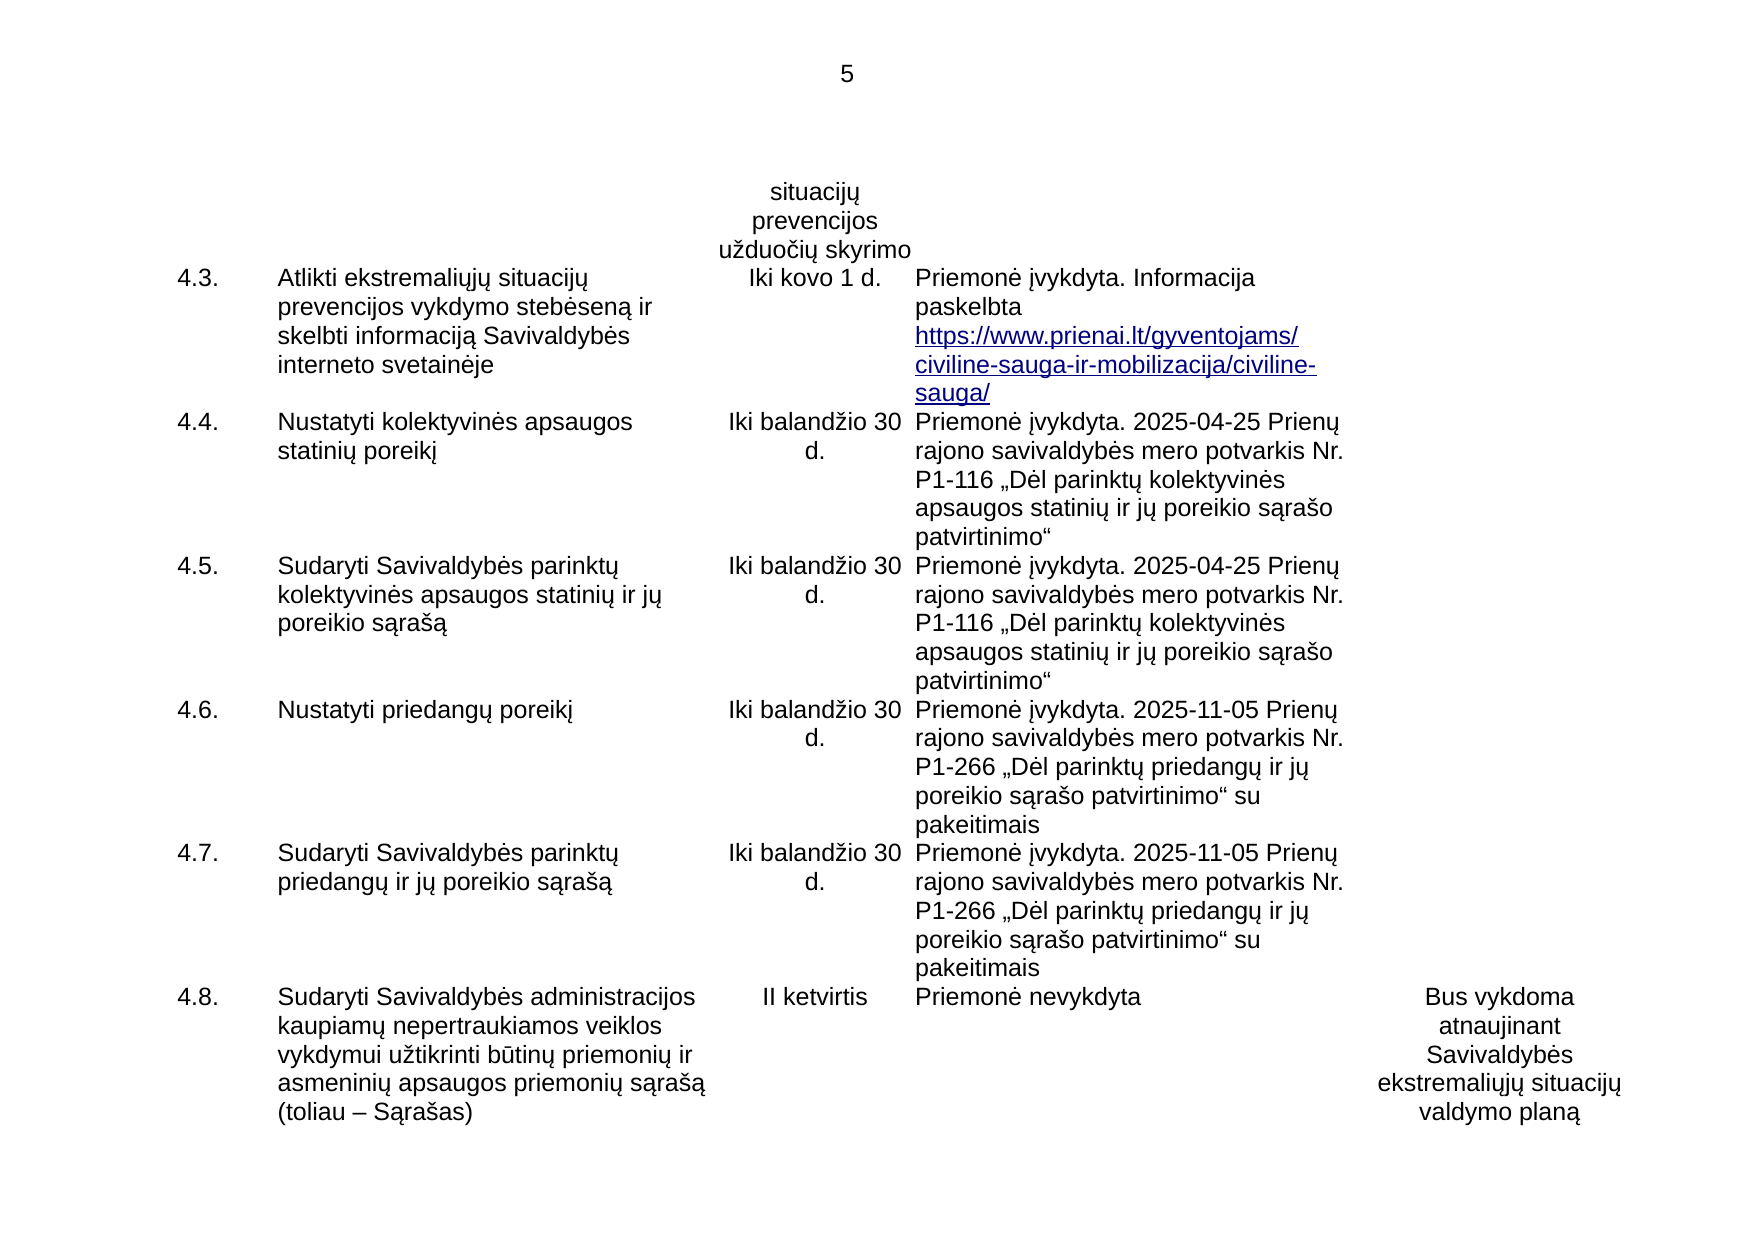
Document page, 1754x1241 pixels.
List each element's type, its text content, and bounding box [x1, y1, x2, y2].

table_cell Iki balandžio 30 d. [715, 551, 915, 695]
table_cell Atlikti ekstremaliųjų situacijų prevencijos vykdymo stebėseną ir skelbti informaciją Savivaldybės interneto svetainėje [278, 264, 715, 407]
table_cell [1363, 177, 1636, 263]
table_cell Priemonė įvykdyta. Informacija paskelbta https://www.prienai.lt/gyventojams/civiline-sauga-ir-mobilizacija/civiline-sauga/ [915, 264, 1363, 407]
table_cell Priemonė įvykdyta. 2025-11-05 Prienų rajono savivaldybės mero potvarkis Nr. P1-266 „Dėl parinktų priedangų ir jų poreikio sąrašo patvirtinimo“ su pakeitimais [915, 839, 1363, 982]
table_cell Iki balandžio 30 d. [715, 695, 915, 838]
table_cell [1363, 551, 1636, 695]
table_cell 4.3. [118, 264, 277, 407]
table_cell Bus vykdoma atnaujinant Savivaldybės ekstremaliųjų situacijų valdymo planą [1363, 982, 1636, 1126]
table_cell Priemonė įvykdyta. 2025-04-25 Prienų rajono savivaldybės mero potvarkis Nr. P1-116 „Dėl parinktų kolektyvinės apsaugos statinių ir jų poreikio sąrašo patvirtinimo“ [915, 551, 1363, 695]
table_cell Priemonė įvykdyta. 2025-04-25 Prienų rajono savivaldybės mero potvarkis Nr. P1-116 „Dėl parinktų kolektyvinės apsaugos statinių ir jų poreikio sąrašo patvirtinimo“ [915, 407, 1363, 551]
table_cell Nustatyti kolektyvinės apsaugos statinių poreikį [278, 407, 715, 551]
table_cell Iki balandžio 30 d. [715, 407, 915, 551]
table_cell [278, 177, 715, 263]
table_cell Iki balandžio 30 d. [715, 839, 915, 982]
table_cell [915, 177, 1363, 263]
table_cell [118, 177, 277, 263]
table_cell [1363, 839, 1636, 982]
table_cell 4.4. [118, 407, 277, 551]
table_cell 4.7. [118, 839, 277, 982]
table_cell [1363, 264, 1636, 407]
table_cell [1363, 695, 1636, 838]
table_cell Priemonė įvykdyta. 2025-11-05 Prienų rajono savivaldybės mero potvarkis Nr. P1-266 „Dėl parinktų priedangų ir jų poreikio sąrašo patvirtinimo“ su pakeitimais [915, 695, 1363, 838]
table_cell Iki kovo 1 d. [715, 264, 915, 407]
table_cell 4.8. [118, 982, 277, 1126]
table_cell II ketvirtis [715, 982, 915, 1126]
table_cell 4.6. [118, 695, 277, 838]
table_cell 4.5. [118, 551, 277, 695]
table_cell [1363, 407, 1636, 551]
table_cell Sudaryti Savivaldybės parinktų priedangų ir jų poreikio sąrašą [278, 839, 715, 982]
table_cell Sudaryti Savivaldybės administracijos kaupiamų nepertraukiamos veiklos vykdymui užtikrinti būtinų priemonių ir asmeninių apsaugos priemonių sąrašą (toliau – Sąrašas) [278, 982, 715, 1126]
table_cell Priemonė nevykdyta [915, 982, 1363, 1126]
table_cell Sudaryti Savivaldybės parinktų kolektyvinės apsaugos statinių ir jų poreikio sąrašą [278, 551, 715, 695]
table_cell situacijų prevencijos užduočių skyrimo [715, 177, 915, 263]
table_cell Nustatyti priedangų poreikį [278, 695, 715, 838]
